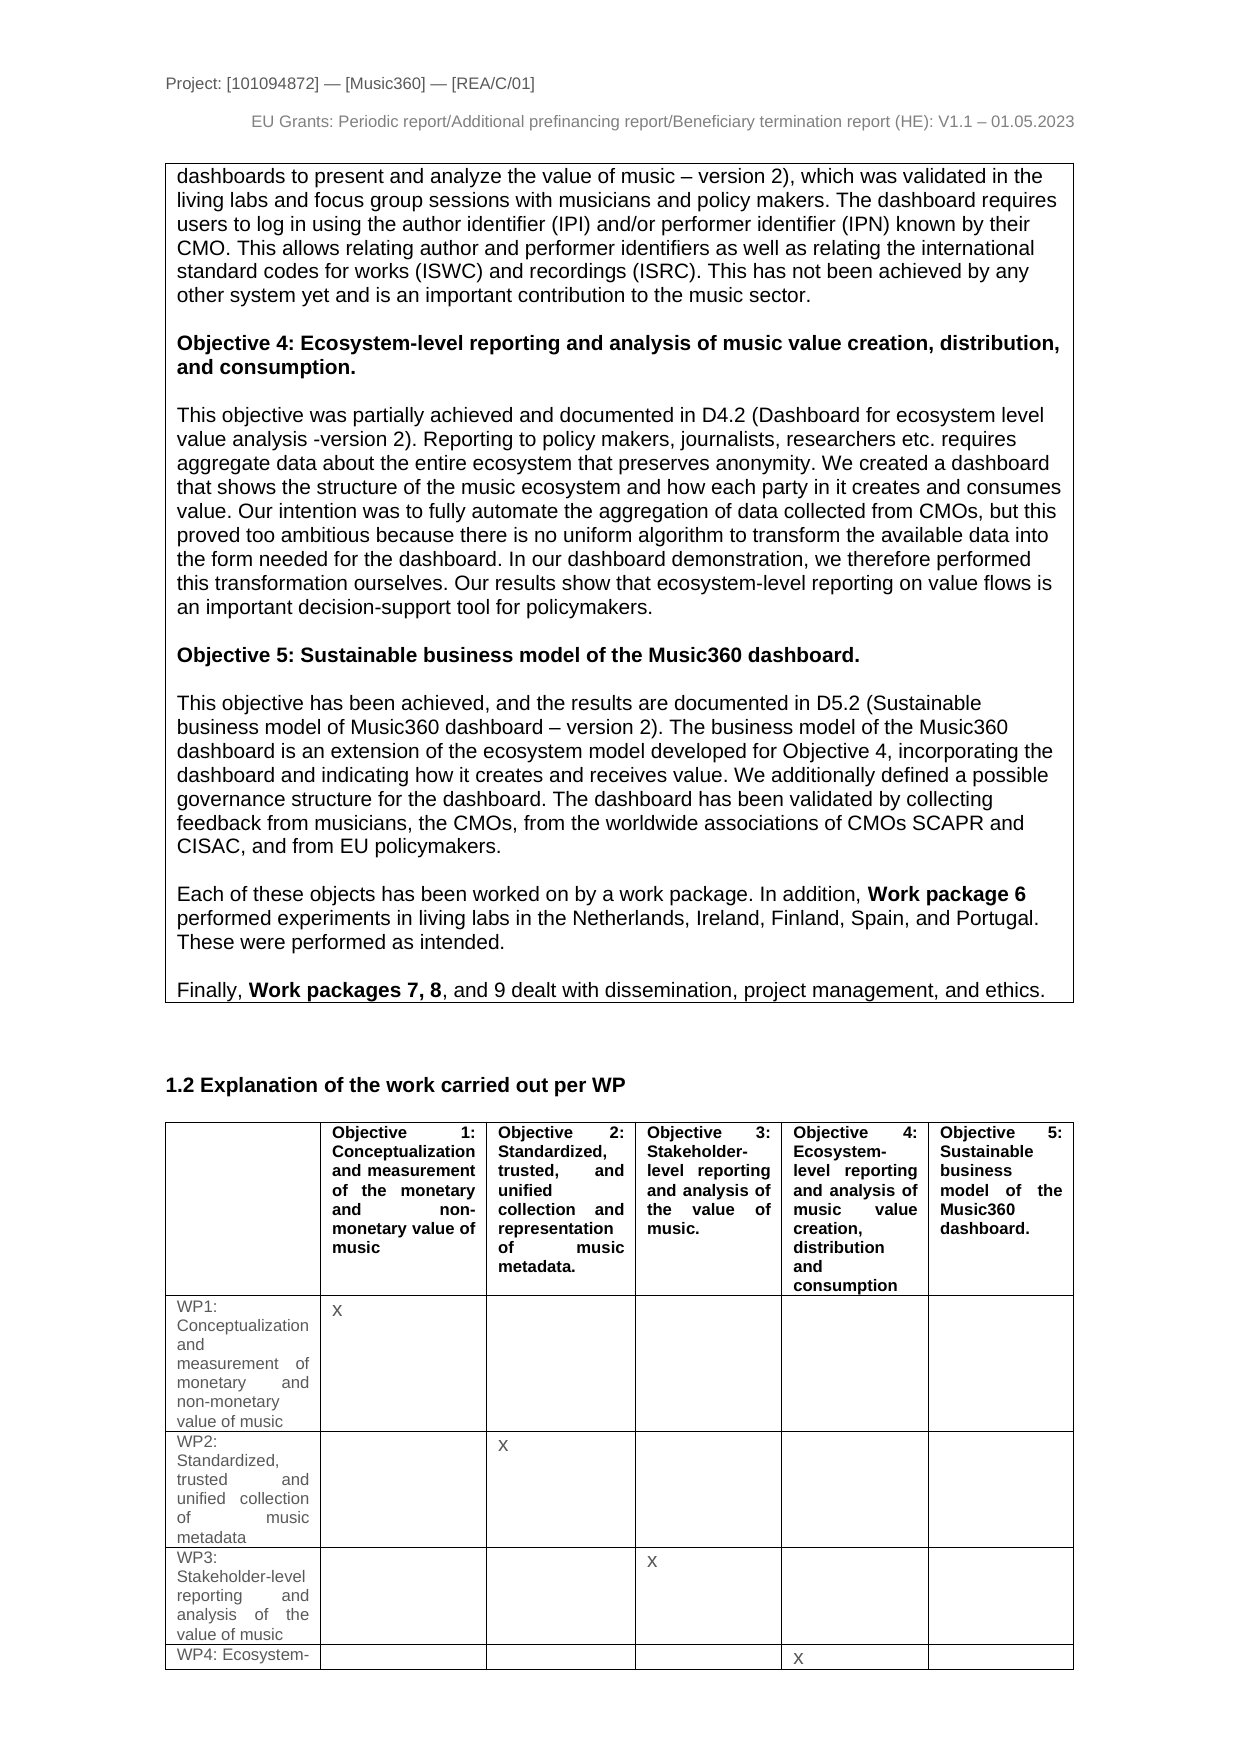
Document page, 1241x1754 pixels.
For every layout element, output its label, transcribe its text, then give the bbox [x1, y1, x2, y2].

table_cell x [636, 1548, 781, 1643]
table_cell x [321, 1296, 486, 1431]
table_cell [636, 1432, 781, 1547]
table_cell [321, 1432, 486, 1547]
table_cell [321, 1548, 486, 1643]
table_header Objective 1: Conceptualization and measurement of the monetary and non-monetary value of music [321, 1123, 486, 1295]
table_cell x [782, 1645, 928, 1668]
table_header Objective 5: Sustainable business model of the Music360 dashboard. [929, 1123, 1073, 1295]
table_cell [321, 1645, 486, 1668]
table_header Objective 4: Ecosystem-level reporting and analysis of music value creation, distribution and consumption [782, 1123, 928, 1295]
table_cell [636, 1296, 781, 1431]
table_cell [929, 1645, 1073, 1668]
table_cell WP1: Conceptualization and measurement of monetary and non-monetary value of music [166, 1296, 320, 1431]
table_cell [782, 1548, 928, 1643]
table_header [166, 1123, 320, 1295]
subtitle 1.2 Explanation of the work carried out per WP [626, 1073, 1075, 1097]
table_cell [487, 1548, 635, 1643]
table_cell [487, 1296, 635, 1431]
table_cell [929, 1548, 1073, 1643]
table_cell [929, 1432, 1073, 1547]
table_cell [782, 1432, 928, 1547]
table_cell [487, 1645, 635, 1668]
table_cell [782, 1296, 928, 1431]
table_cell WP3: Stakeholder-level reporting and analysis of the value of music [166, 1548, 320, 1643]
table_cell [636, 1645, 781, 1668]
table_cell x [487, 1432, 635, 1547]
table_cell WP2: Standardized, trusted and unified collection of music metadata [166, 1432, 320, 1547]
table_cell WP4: Ecosystem- [166, 1645, 320, 1668]
table_header Objective 2: Standardized, trusted, and unified collection and representation of music metadata. [487, 1123, 635, 1295]
table_header Objective 3: Stakeholder-level reporting and analysis of the value of music. [636, 1123, 781, 1295]
table_cell [929, 1296, 1073, 1431]
table_header dashboards to present and analyze the value of music – version 2), which was validated in the living labs and focus group sessions with musicians and policy makers. The dashboard requires users to log in using the author identifier (IPI) and/or performer identifier (IPN) known by their CMO. This allows relating author and performer identifiers as well as relating the international standard codes for works (ISWC) and recordings (ISRC). This has not been achieved by any other system yet and is an important contribution to the music sector. Objective 4: Ecosystem-level reporting and analysis of music value creation, distribution, and consumption. This objective was partially achieved and documented in D4.2 (Dashboard for ecosystem level value analysis -version 2). Reporting to policy makers, journalists, researchers etc. requires aggregate data about the entire ecosystem that preserves anonymity. We created a dashboard that shows the structure of the music ecosystem and how each party in it creates and consumes value. Our intention was to fully automate the aggregation of data collected from CMOs, but this proved too ambitious because there is no uniform algorithm to transform the available data into the form needed for the dashboard. In our dashboard demonstration, we therefore performed this transformation ourselves. Our results show that ecosystem-level reporting on value flows is an important decision-support tool for policymakers. Objective 5: Sustainable business model of the Music360 dashboard. This objective has been achieved, and the results are documented in D5.2 (Sustainable business model of Music360 dashboard – version 2). The business model of the Music360 dashboard is an extension of the ecosystem model developed for Objective 4, incorporating the dashboard and indicating how it creates and receives value. We additionally defined a possible governance structure for the dashboard. The dashboard has been validated by collecting feedback from musicians, the CMOs, from the worldwide associations of CMOs SCAPR and CISAC, and from EU policymakers. Each of these objects has been worked on by a work package. In addition, Work package 6 performed experiments in living labs in the Netherlands, Ireland, Finland, Spain, and Portugal. These were performed as intended. Finally, Work packages 7, 8, and 9 dealt with dissemination, project management, and ethics. [166, 164, 1073, 1002]
